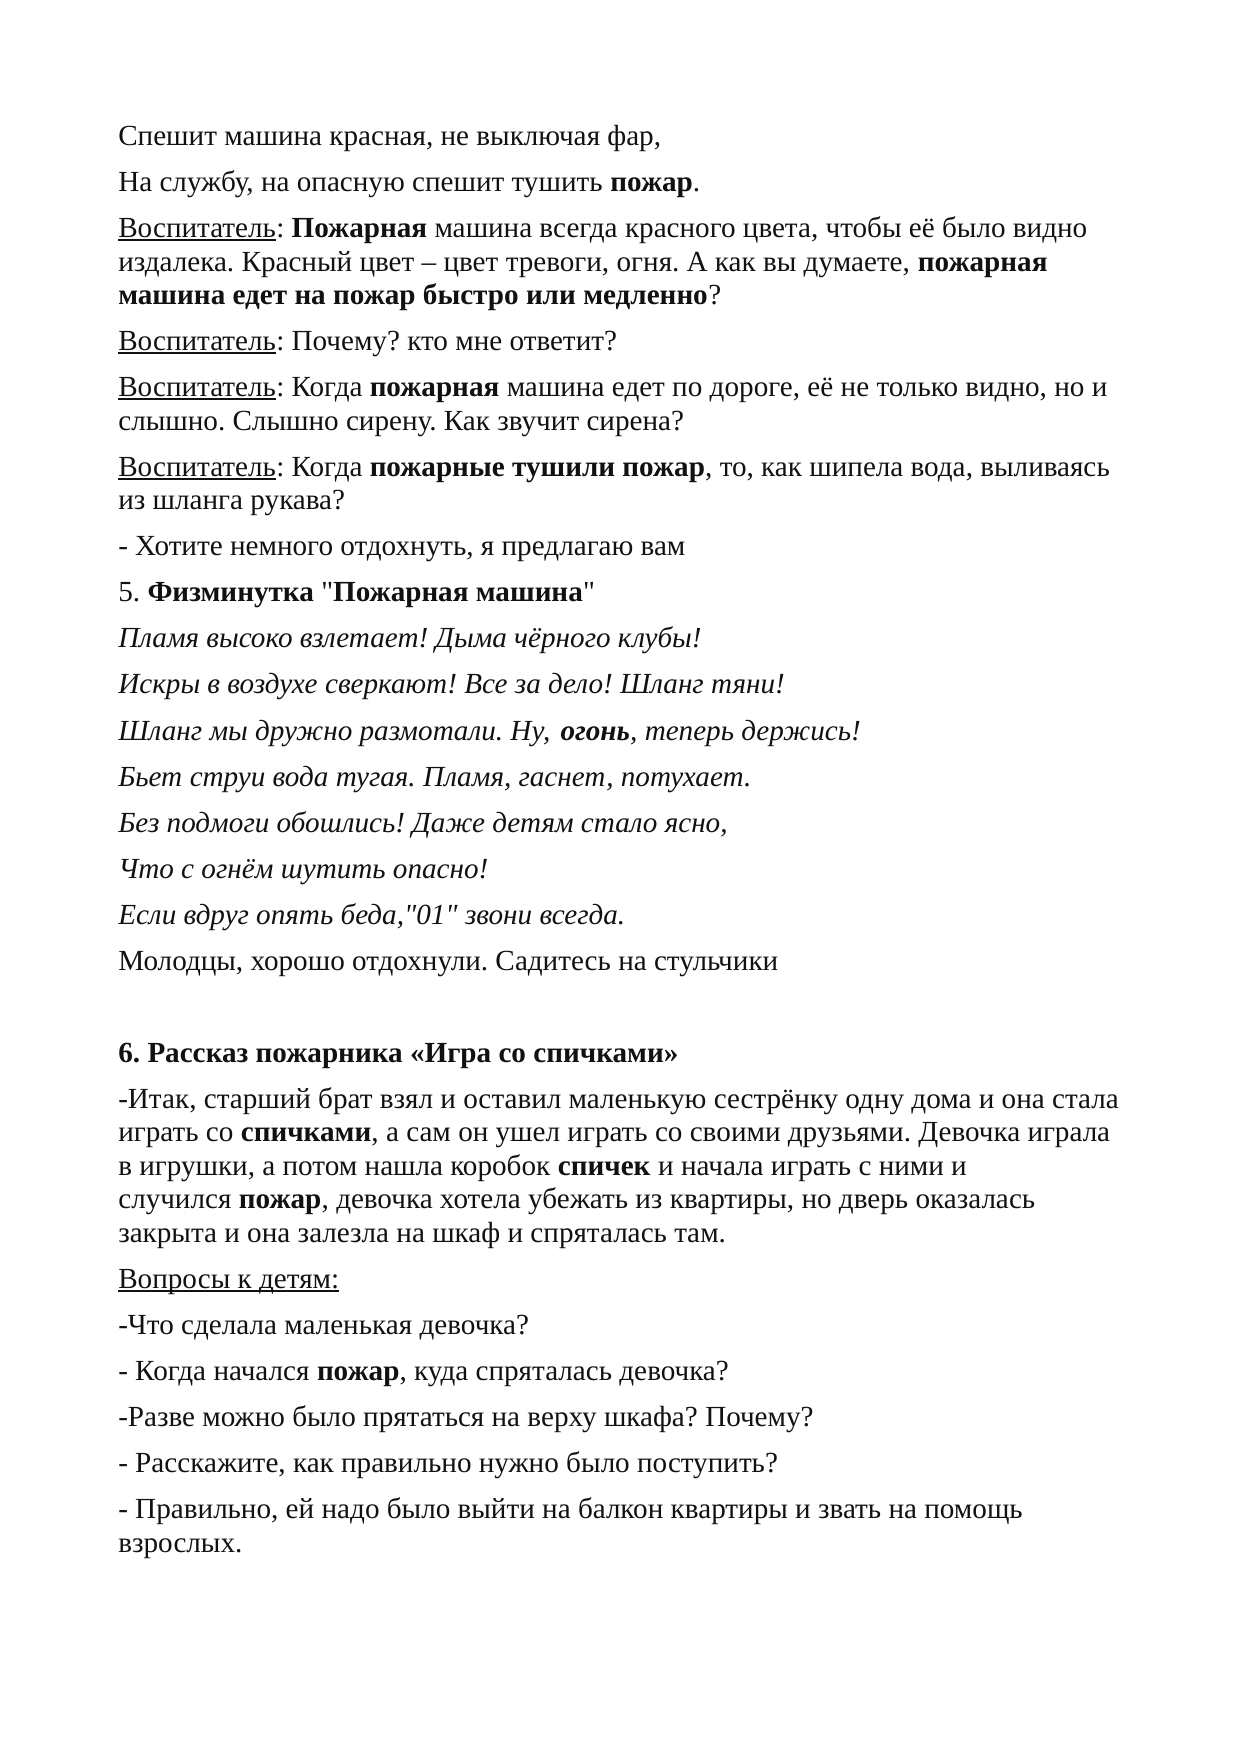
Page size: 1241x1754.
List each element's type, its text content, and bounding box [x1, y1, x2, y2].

text Если вдруг опять беда,"01" звони всегда. [118, 897, 1122, 930]
text 6. Рассказ пожарника «Игра со спичками» [118, 1035, 1122, 1068]
text Бьет струи вода тугая. Пламя, гаснет, потухает. [118, 759, 1122, 792]
text Воспитатель: Почему? кто мне ответит? [118, 323, 1122, 357]
text Пламя высоко взлетает! Дыма чёрного клубы! [118, 621, 1122, 654]
text Без подмоги обошлись! Даже детям стало ясно, [118, 805, 1122, 838]
text 5. Физминутка "Пожарная машина" [118, 574, 1122, 608]
text Вопросы к детям: [118, 1261, 1122, 1295]
text Воспитатель: Когда пожарные тушили пожар, то, как шипела вода, выливаясь из шланга рукава? [118, 449, 1122, 516]
text Искры в воздухе сверкают! Все за дело! Шланг тяни! [118, 667, 1122, 700]
text Молодцы, хорошо отдохнули. Садитесь на стульчики [118, 943, 1122, 976]
text -Разве можно было прятаться на верху шкафа? Почему? [118, 1399, 1122, 1433]
text - Когда начался пожар, куда спряталась девочка? [118, 1353, 1122, 1387]
text -Итак, старший брат взял и оставил маленькую сестрёнку одну дома и она стала играть со спичками, а сам он ушел играть со своими друзьями. Девочка играла в игрушки, а потом нашла коробок спичек и начала играть с ними и случился пожар, девочка хотела убежать из квартиры, но дверь оказалась закрыта и она залезла на шкаф и спряталась там. [118, 1081, 1122, 1249]
text Что с огнём шутить опасно! [118, 851, 1122, 884]
text На службу, на опасную спешит тушить пожар. [118, 164, 1122, 198]
text -Что сделала маленькая девочка? [118, 1307, 1122, 1341]
text Воспитатель: Пожарная машина всегда красного цвета, чтобы её было видно издалека. Красный цвет – цвет тревоги, огня. А как вы думаете, пожарная машина едет на пожар быстро или медленно? [118, 210, 1122, 311]
text Шланг мы дружно размотали. Ну, огонь, теперь держись! [118, 713, 1122, 746]
text - Правильно, ей надо было выйти на балкон квартиры и звать на помощь взрослых. [118, 1491, 1122, 1558]
text - Расскажите, как правильно нужно было поступить? [118, 1445, 1122, 1479]
text Воспитатель: Когда пожарная машина едет по дороге, её не только видно, но и слышно. Слышно сирену. Как звучит сирена? [118, 369, 1122, 436]
text Спешит машина красная, не выключая фар, [118, 118, 1122, 152]
text - Хотите немного отдохнуть, я предлагаю вам [118, 528, 1122, 562]
